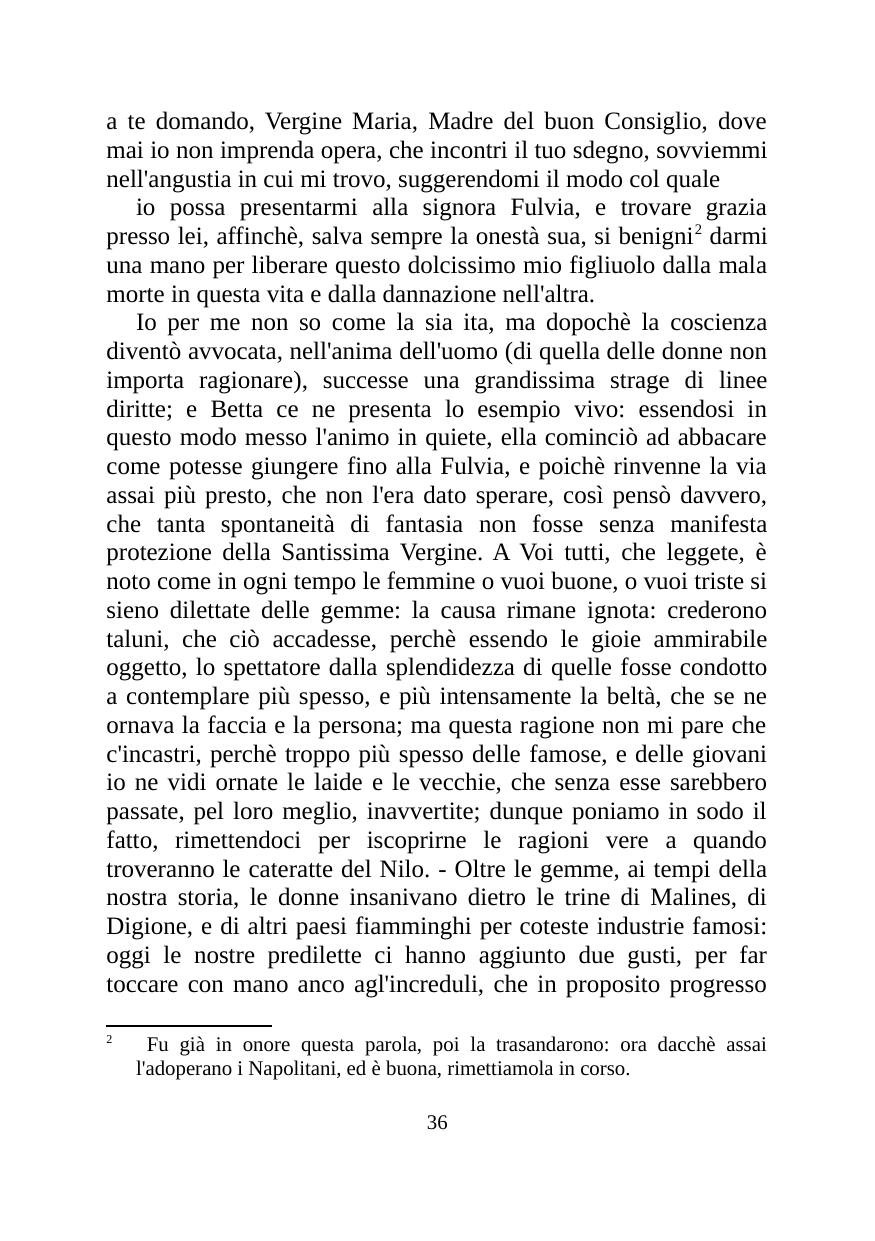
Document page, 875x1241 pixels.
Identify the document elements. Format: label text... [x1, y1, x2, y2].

text Fu già in onore questa parola, poi la trasandarono: ora dacchè assai l'adoperano i Napolitani, ed è buona, rimettiamola in corso. [106, 1032, 768, 1080]
text a te domando, Vergine Maria, Madre del buon Consiglio, dove mai io non imprenda opera, che incontri il tuo sdegno, sovviemmi nell'angustia in cui mi trovo, suggerendomi il modo col quale [106, 106, 768, 192]
text io possa presentarmi alla signora Fulvia, e trovare grazia presso lei, affinchè, salva sempre la onestà sua, si benigni darmi una mano per liberare questo dolcissimo mio figliuolo dalla mala morte in questa vita e dalla dannazione nell'altra. [106, 192, 768, 307]
text Io per me non so come la sia ita, ma dopochè la coscienza diventò avvocata, nell'anima dell'uomo (di quella delle donne non importa ragionare), successe una grandissima strage di linee diritte; e Betta ce ne presenta lo esempio vivo: essendosi in questo modo messo l'animo in quiete, ella cominciò ad abbacare come potesse giungere fino alla Fulvia, e poichè rinvenne la via assai più presto, che non l'era dato sperare, così pensò davvero, che tanta spontaneità di fantasia non fosse senza manifesta protezione della Santissima Vergine. A Voi tutti, che leggete, è noto come in ogni tempo le femmine o vuoi buone, o vuoi triste si sieno dilettate delle gemme: la causa rimane ignota: crederono taluni, che ciò accadesse, perchè essendo le gioie ammirabile oggetto, lo spettatore dalla splendidezza di quelle fosse condotto a contemplare più spesso, e più intensamente la beltà, che se ne ornava la faccia e la persona; ma questa ragione non mi pare che c'incastri, perchè troppo più spesso delle famose, e delle giovani io ne vidi ornate le laide e le vecchie, che senza esse sarebbero passate, pel loro meglio, inavvertite; dunque poniamo in sodo il fatto, rimettendoci per iscoprirne le ragioni vere a quando troveranno le cateratte del Nilo. - Oltre le gemme, ai tempi della nostra storia, le donne insanivano dietro le trine di Malines, di Digione, e di altri paesi fiamminghi per coteste industrie famosi: oggi le nostre predilette ci hanno aggiunto due gusti, per far toccare con mano anco agl'increduli, che in proposito progresso [106, 307, 768, 997]
